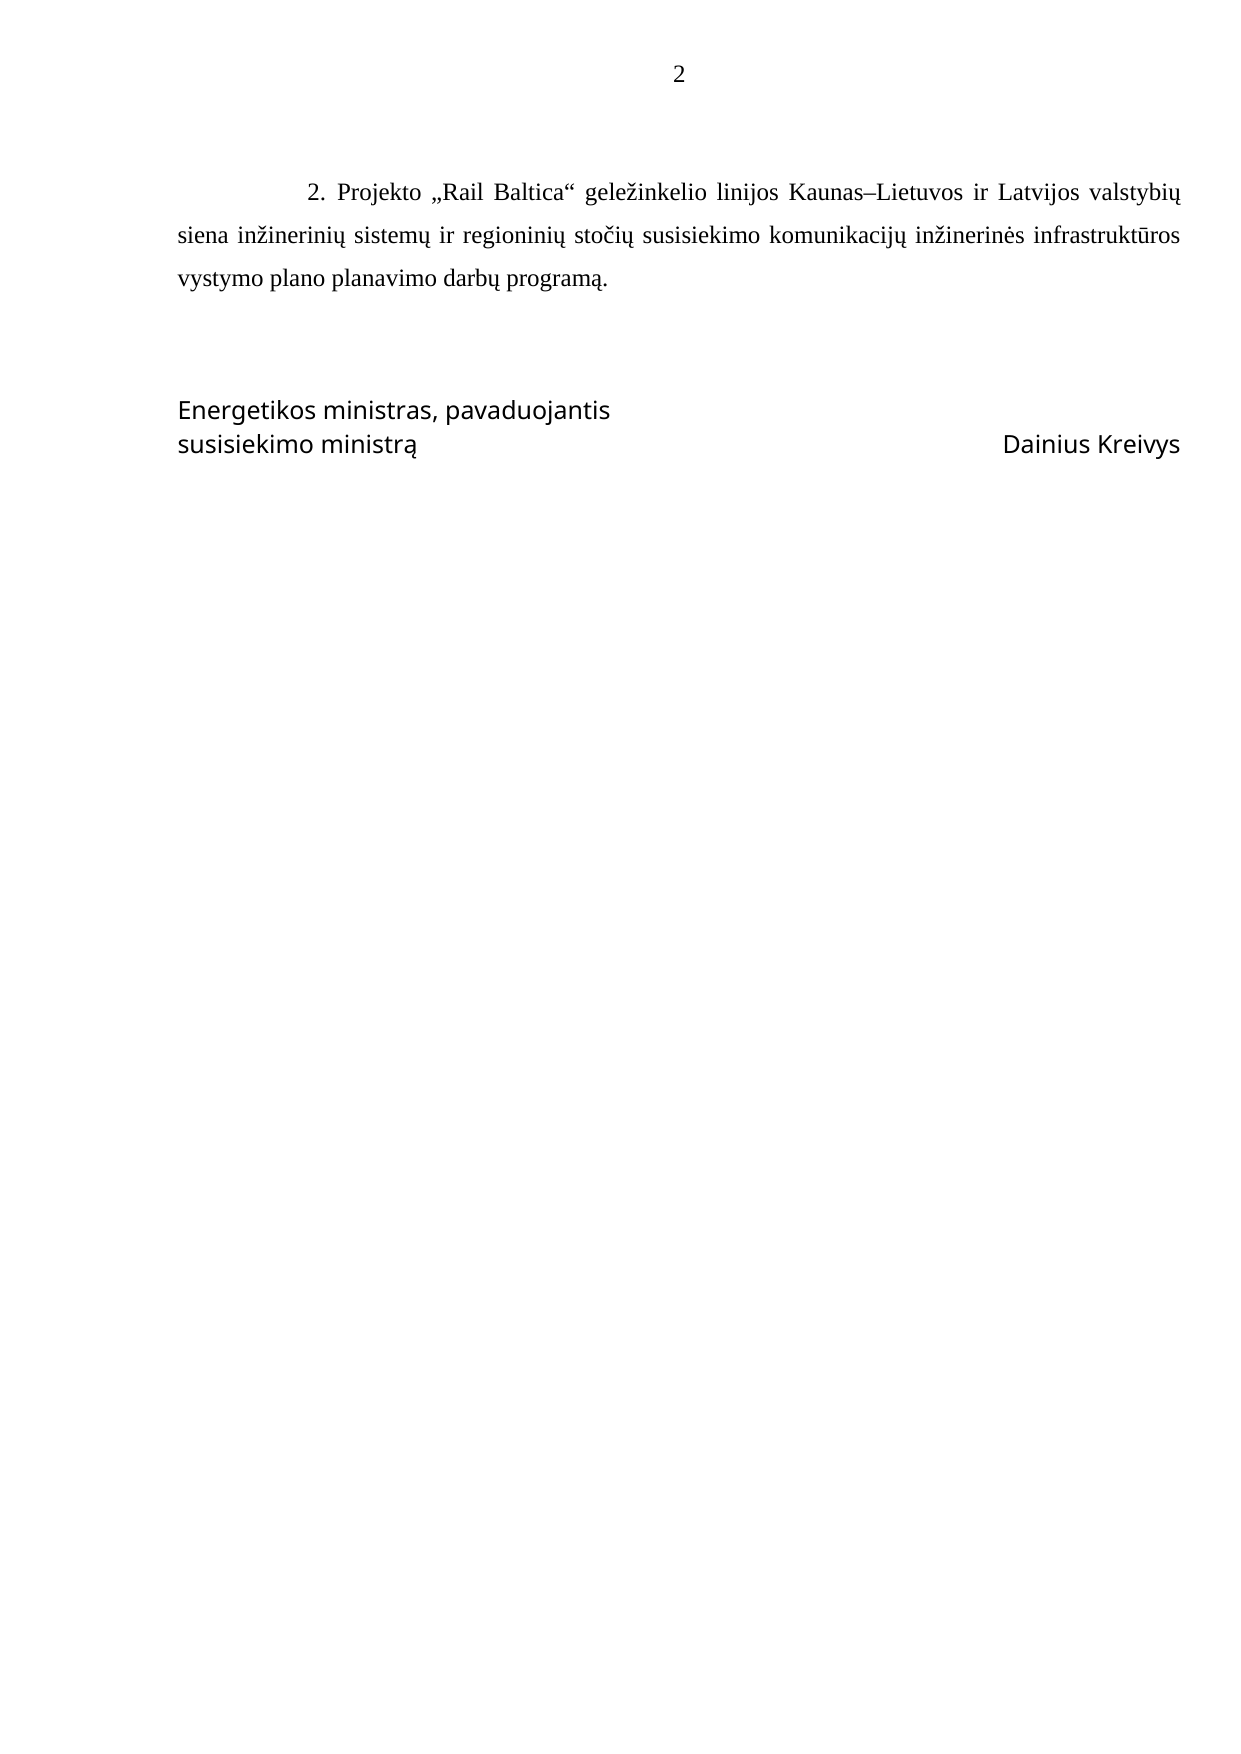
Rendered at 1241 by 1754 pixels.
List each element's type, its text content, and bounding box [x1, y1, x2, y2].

text Energetikos ministras, pavaduojantis [177, 393, 1181, 427]
text 2. Projekto „Rail Baltica“ geležinkelio linijos Kaunas–Lietuvos ir Latvijos valstybių siena inžinerinių sistemų ir regioninių stočių susisiekimo komunikacijų inžinerinės infrastruktūros vystymo plano planavimo darbų programą. [177, 177, 1181, 292]
text susisiekimo ministrą Dainius Kreivys [177, 427, 1181, 461]
